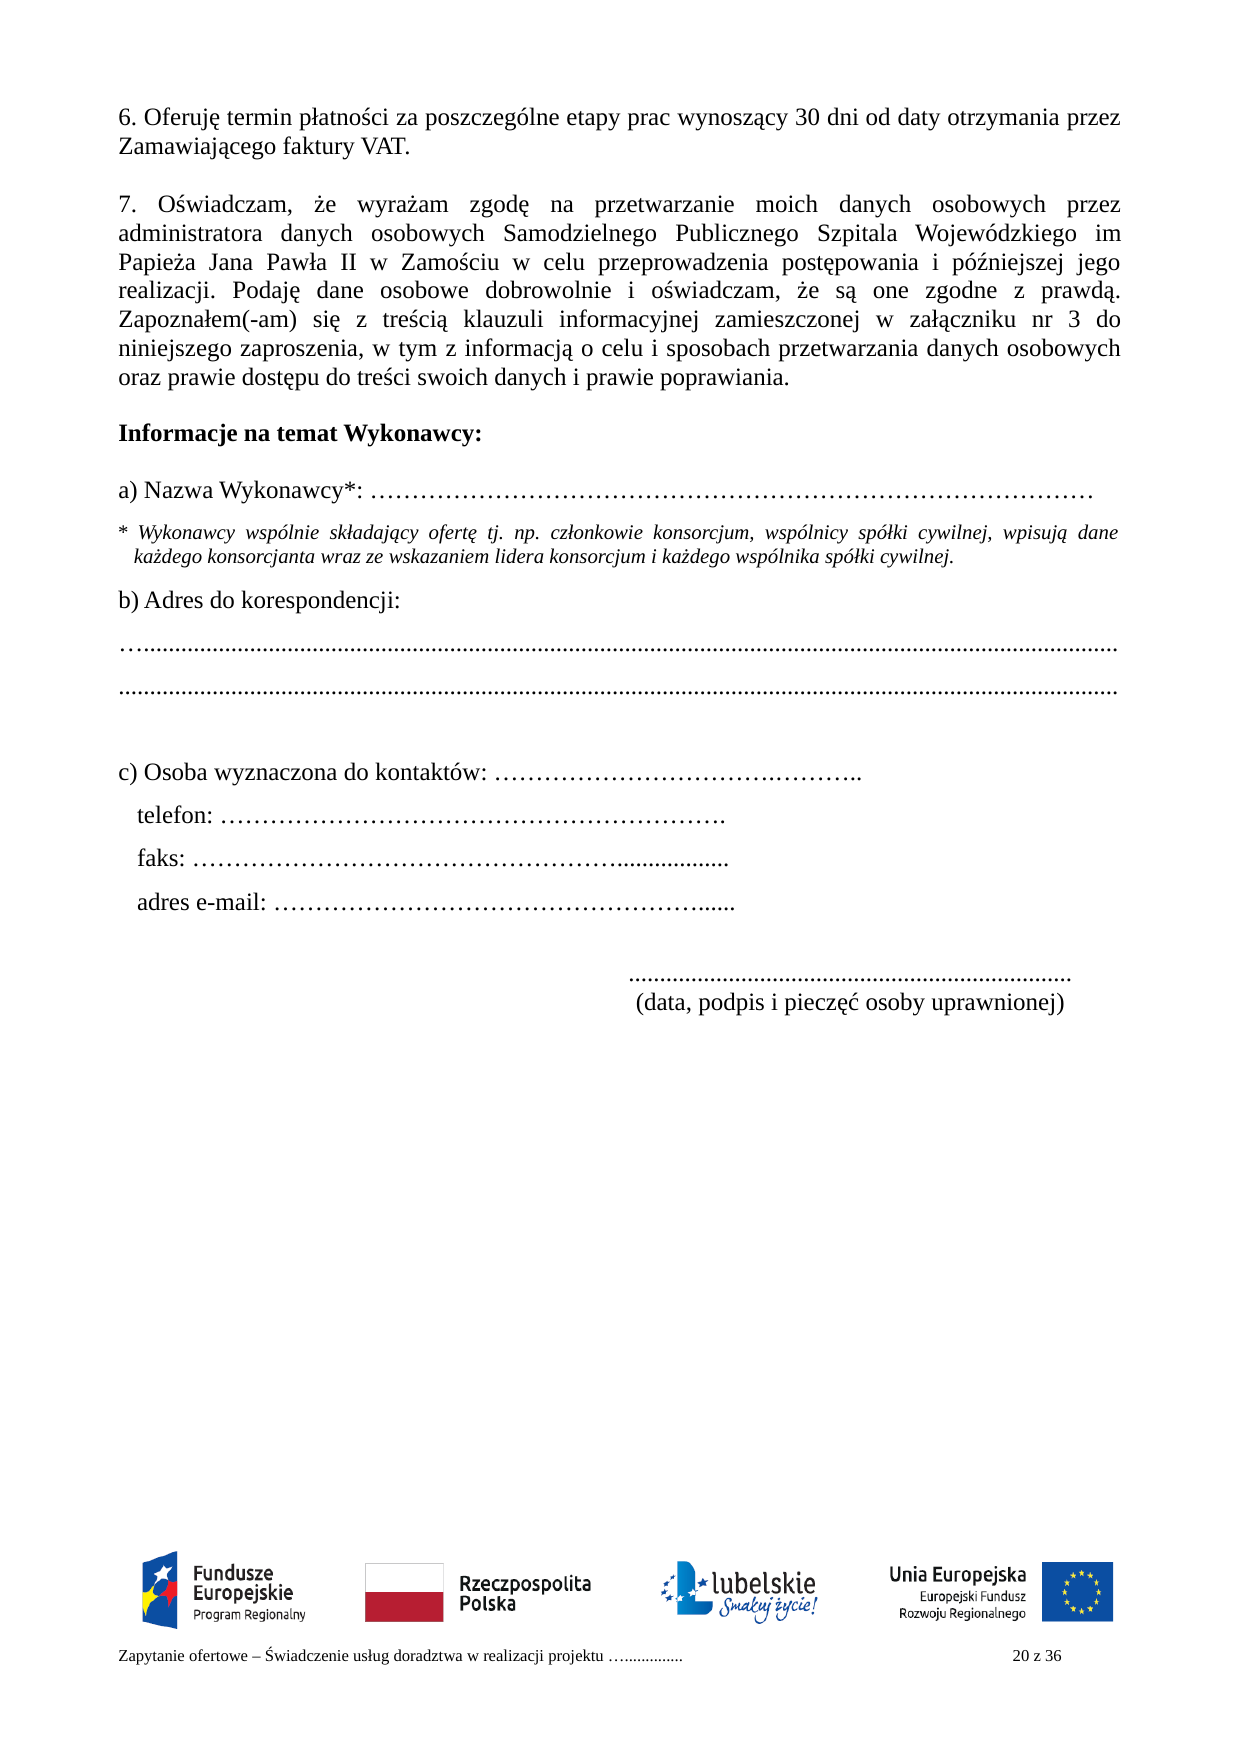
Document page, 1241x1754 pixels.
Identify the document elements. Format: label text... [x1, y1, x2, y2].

text adres e-mail: ……………………………………………...... [118, 887, 1122, 915]
text 6. Oferuję termin płatności za poszczególne etapy prac wynoszący 30 dni od daty otrzymania przez Zamawiającego faktury VAT. [118, 102, 1122, 160]
table_header ....................................................................... (data, podpis i pieczęć osoby uprawnionej) [591, 959, 1109, 1016]
text b) Adres do korespondencji: …............................................................................................................................................................................................................................................................................................................................ [118, 585, 1122, 700]
text telefon: ……………………………………………………. [118, 800, 1122, 829]
text faks: …………………………………………….................. [118, 843, 1122, 872]
text 7. Oświadczam, że wyrażam zgodę na przetwarzanie moich danych osobowych przez administratora danych osobowych Samodzielnego Publicznego Szpitala Wojewódzkiego im Papieża Jana Pawła II w Zamościu w celu przeprowadzenia postępowania i późniejszej jego realizacji. Podaję dane osobowe dobrowolnie i oświadczam, że są one zgodne z prawdą. Zapoznałem(-am) się z treścią klauzuli informacyjnej zamieszczonej w załączniku nr 3 do niniejszego zaproszenia, w tym z informacją o celu i sposobach przetwarzania danych osobowych oraz prawie dostępu do treści swoich danych i prawie poprawiania. [118, 189, 1122, 391]
text a) Nazwa Wykonawcy*: …………………………………………………………………………… [118, 476, 1122, 504]
text Informacje na temat Wykonawcy: [118, 418, 1122, 447]
table_header [125, 959, 591, 1016]
text c) Osoba wyznaczona do kontaktów: …………………………….……….. [118, 757, 1122, 786]
text * Wykonawcy wspólnie składający ofertę tj. np. członkowie konsorcjum, wspólnicy spółki cywilnej, wpisują dane każdego konsorcjanta wraz ze wskazaniem lidera konsorcjum i każdego wspólnika spółki cywilnej. [117, 520, 1122, 568]
